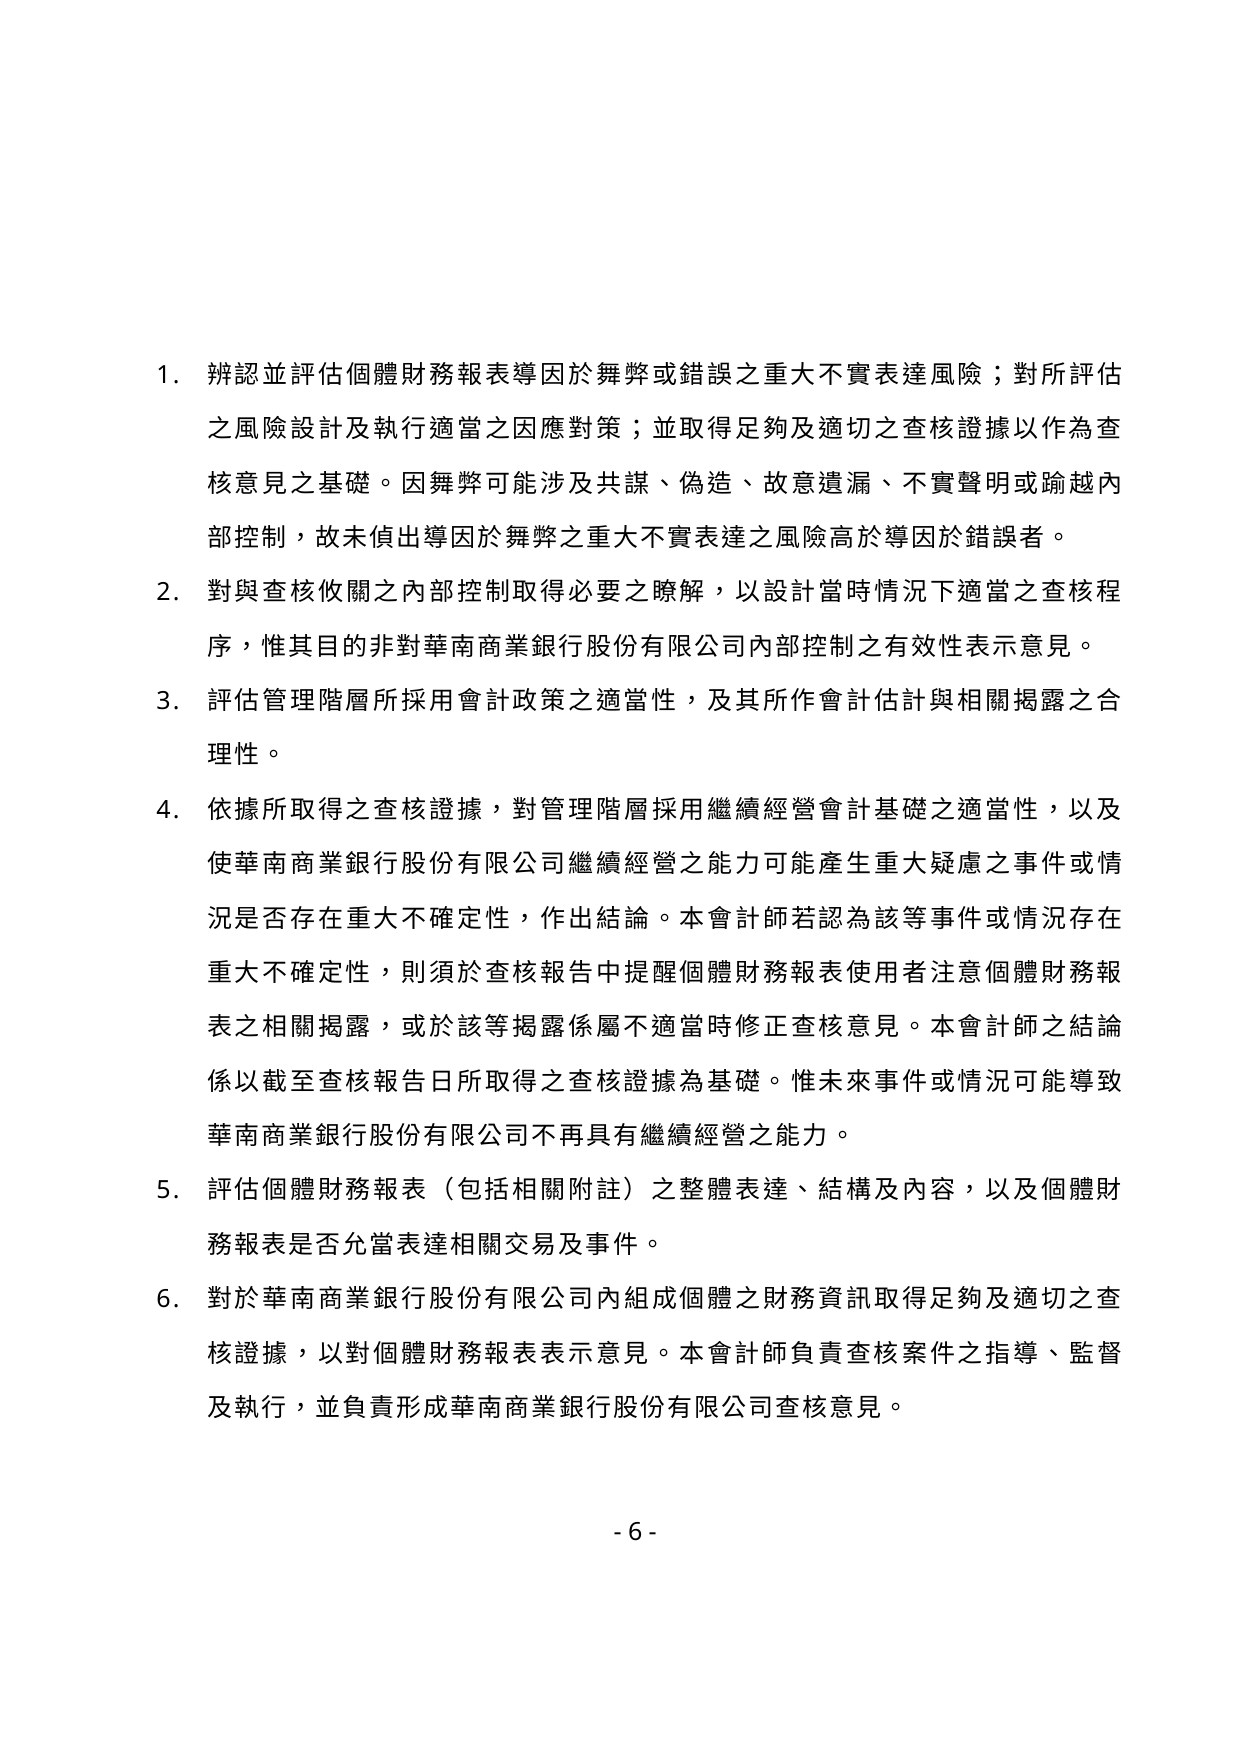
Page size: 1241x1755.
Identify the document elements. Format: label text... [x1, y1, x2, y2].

text 3. 評估管理階層所採用會計政策之適當性，及其所作會計估計與相關揭露之合理性。 [148, 681, 1122, 771]
text 2. 對與查核攸關之內部控制取得必要之瞭解，以設計當時情況下適當之查核程序，惟其目的非對華南商業銀行股份有限公司內部控制之有效性表示意見。 [148, 572, 1122, 662]
text 4. 依據所取得之查核證據，對管理階層採用繼續經營會計基礎之適當性，以及使華南商業銀行股份有限公司繼續經營之能力可能產生重大疑慮之事件或情況是否存在重大不確定性，作出結論。本會計師若認為該等事件或情況存在重大不確定性，則須於查核報告中提醒個體財務報表使用者注意個體財務報表之相關揭露，或於該等揭露係屬不適當時修正查核意見。本會計師之結論係以截至查核報告日所取得之查核證據為基礎。惟未來事件或情況可能導致華南商業銀行股份有限公司不再具有繼續經營之能力。 [148, 789, 1122, 1152]
text 6. 對於華南商業銀行股份有限公司內組成個體之財務資訊取得足夠及適切之查核證據，以對個體財務報表表示意見。本會計師負責查核案件之指導、監督及執行，並負責形成華南商業銀行股份有限公司查核意見。 [148, 1279, 1122, 1424]
text 1. 辨認並評估個體財務報表導因於舞弊或錯誤之重大不實表達風險；對所評估之風險設計及執行適當之因應對策；並取得足夠及適切之查核證據以作為查核意見之基礎。因舞弊可能涉及共謀、偽造、故意遺漏、不實聲明或踰越內部控制，故未偵出導因於舞弊之重大不實表達之風險高於導因於錯誤者。 [148, 354, 1122, 554]
text 5. 評估個體財務報表（包括相關附註）之整體表達、結構及內容，以及個體財務報表是否允當表達相關交易及事件。 [148, 1170, 1122, 1261]
